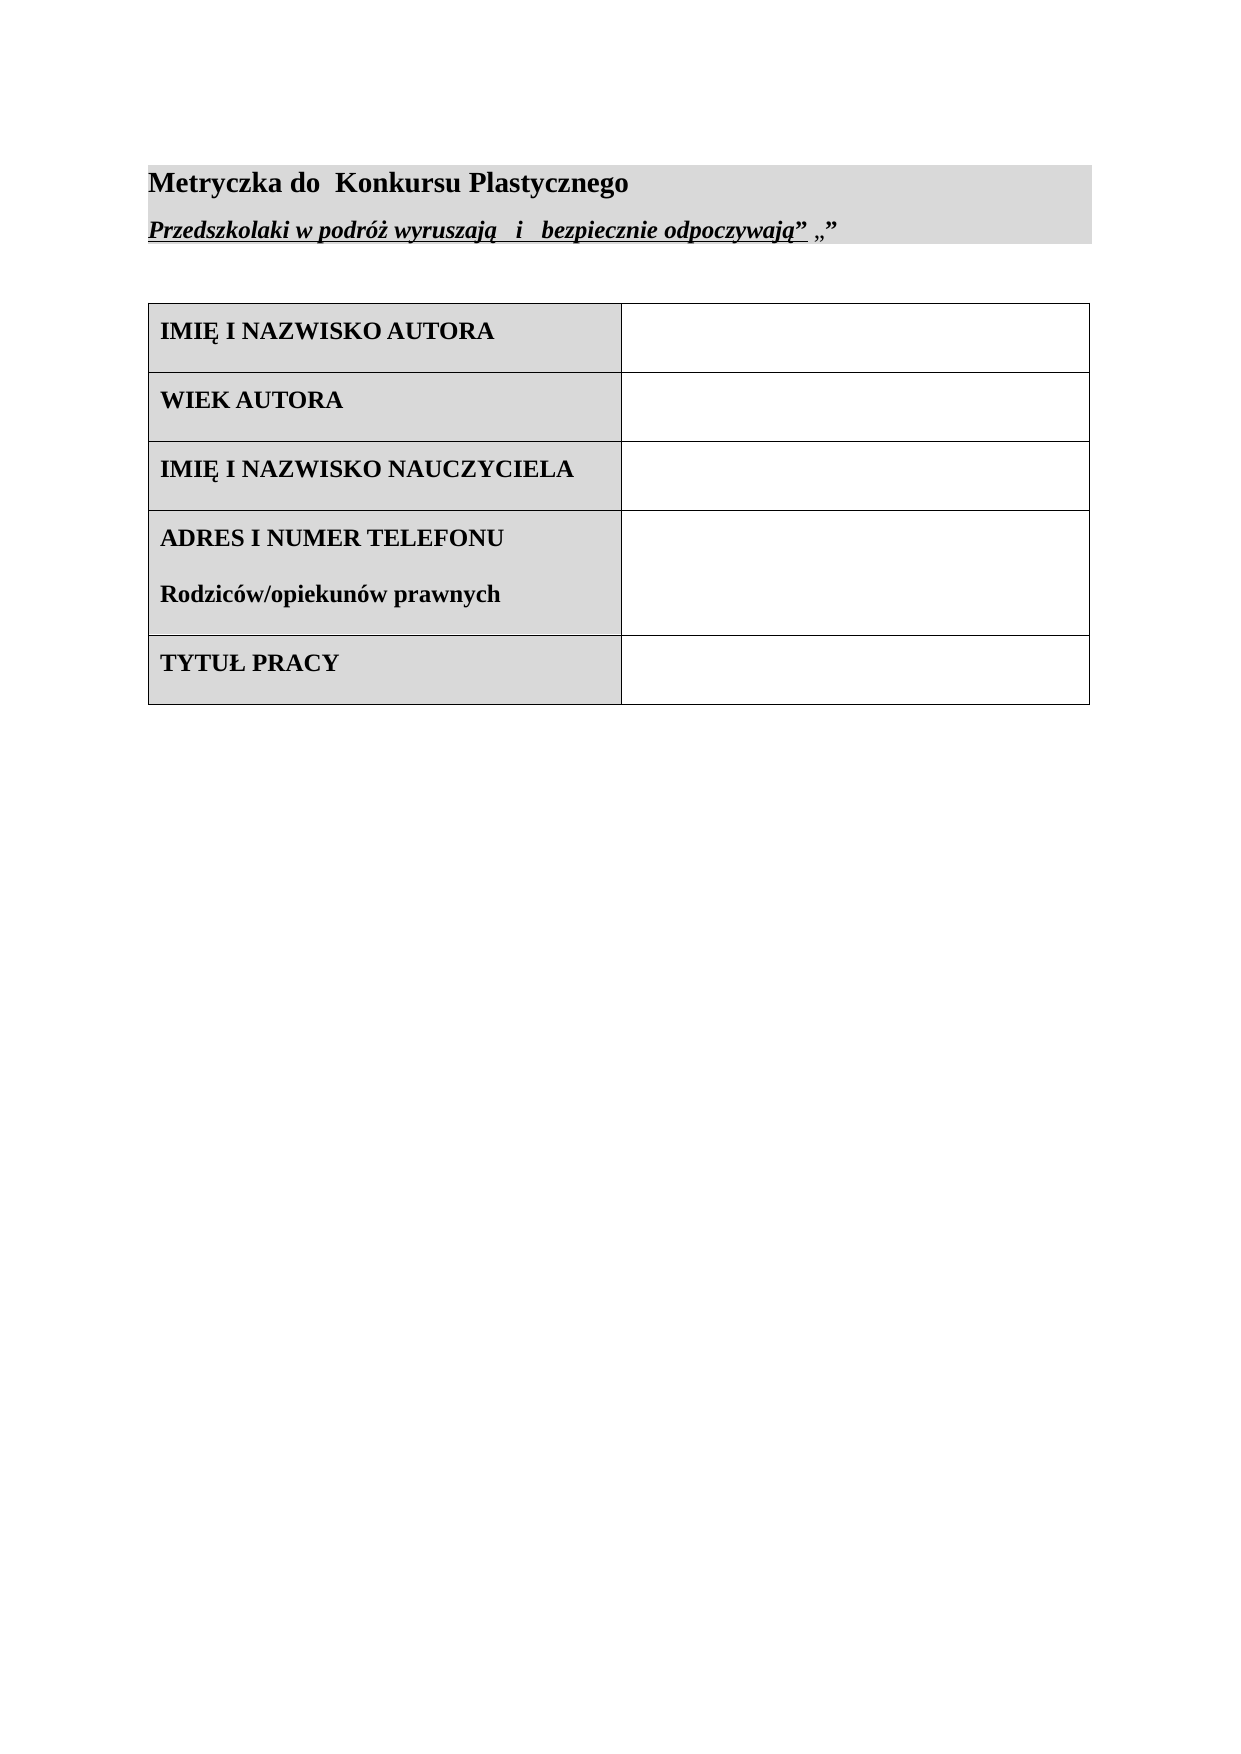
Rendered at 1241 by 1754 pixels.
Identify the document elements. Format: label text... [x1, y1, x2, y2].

table_cell ADRES I NUMER TELEFONU Rodziców/opiekunów prawnych [149, 511, 621, 634]
table_cell [622, 511, 1089, 634]
text Przedszkolaki w podróż wyruszają i bezpiecznie odpoczywają” „” [148, 216, 1092, 244]
text Metryczka do Konkursu Plastycznego [148, 165, 1092, 199]
table_cell [622, 636, 1089, 704]
table_cell IMIĘ I NAZWISKO NAUCZYCIELA [149, 442, 621, 510]
table_header [622, 304, 1089, 372]
table_cell TYTUŁ PRACY [149, 636, 621, 704]
table_cell [622, 373, 1089, 441]
table_header IMIĘ I NAZWISKO AUTORA [149, 304, 621, 372]
table_cell WIEK AUTORA [149, 373, 621, 441]
table_cell [622, 442, 1089, 510]
